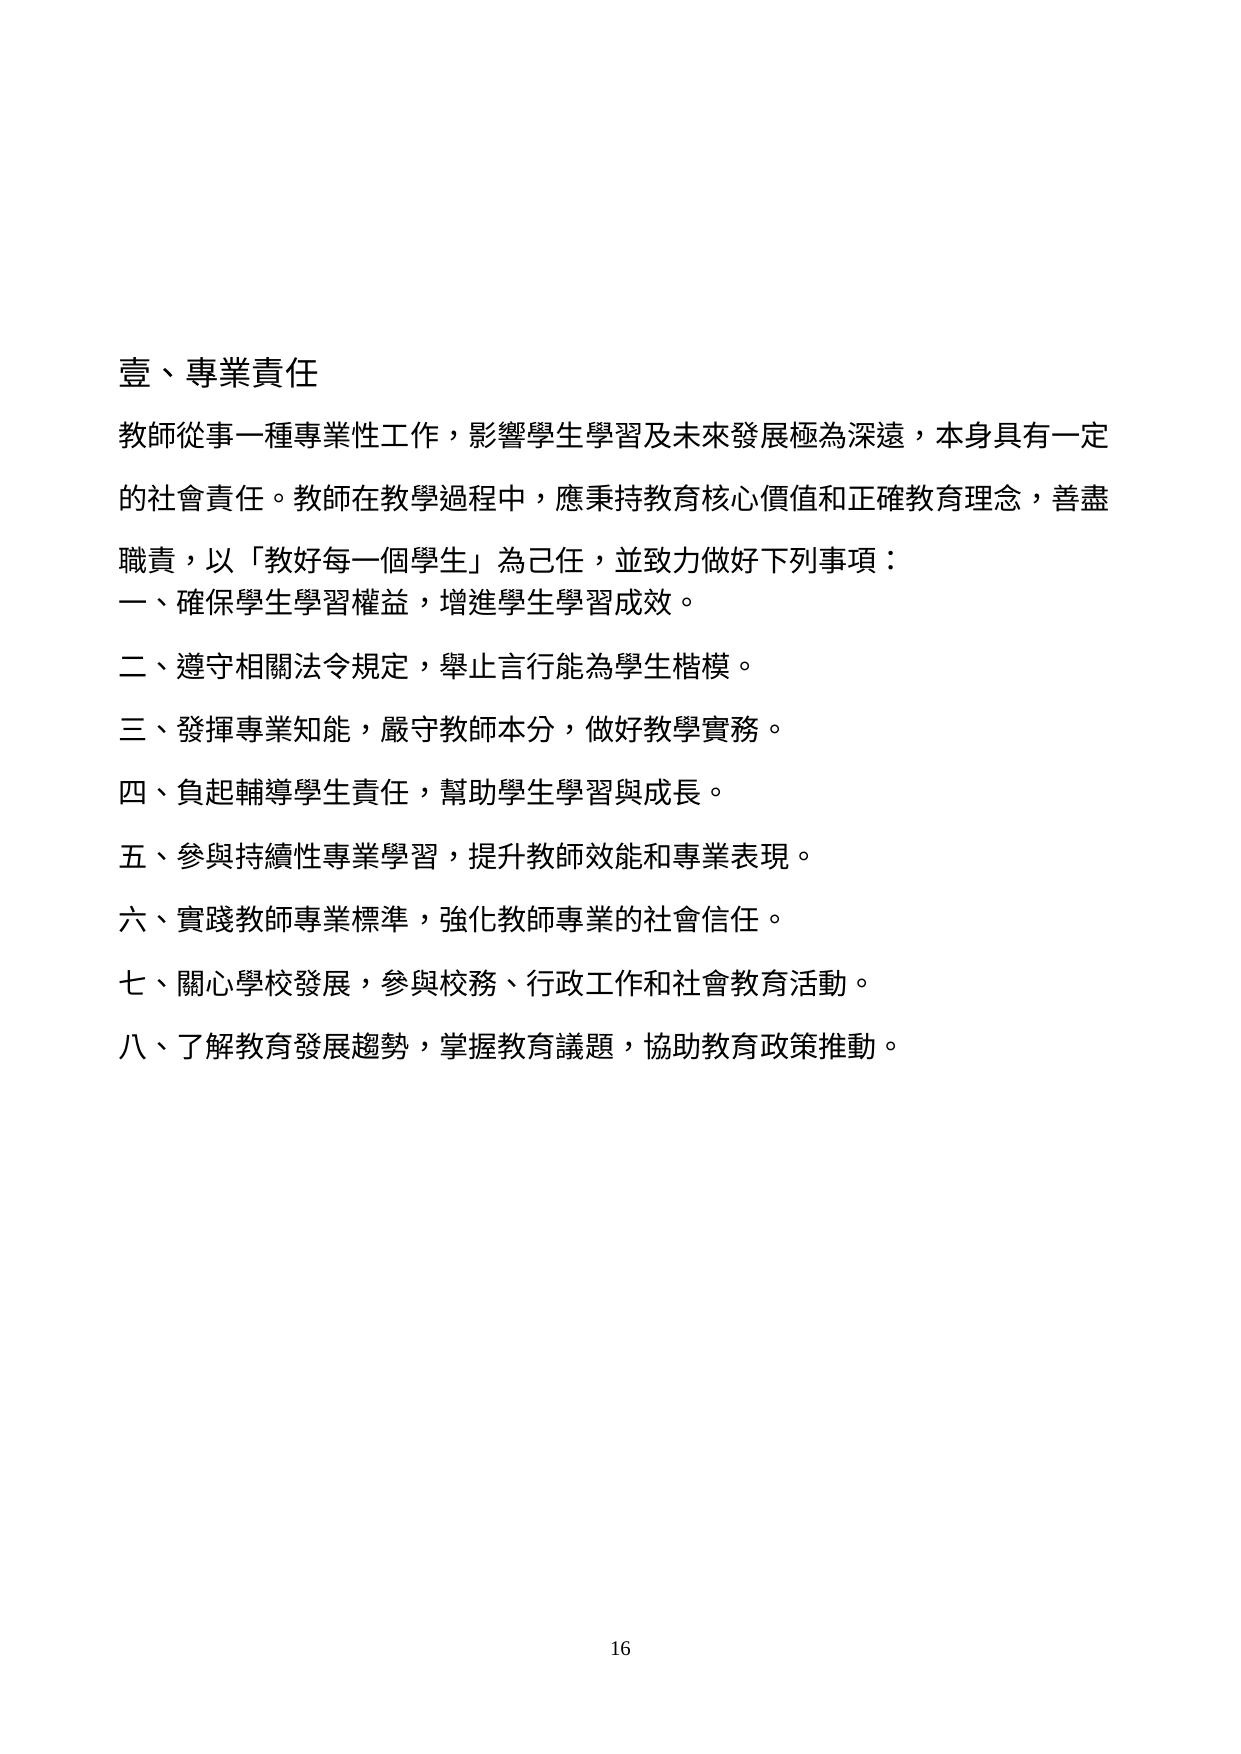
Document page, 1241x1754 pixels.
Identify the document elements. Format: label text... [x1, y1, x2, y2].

text 教師從事一種專業性工作，影響學生學習及未來發展極為深遠，本身具有一定的社會責任。教師在教學過程中，應秉持教育核心價值和正確教育理念，善盡職責，以「教好每一個學生」為己任，並致力做好下列事項： [118, 392, 1122, 580]
text 六、實踐教師專業標準，強化教師專業的社會信任。 [118, 897, 1122, 939]
text 一、確保學生學習權益，增進學生學習成效。 [118, 580, 1122, 622]
text 五、參與持續性專業學習，提升教師效能和專業表現。 [118, 833, 1122, 876]
text 八、了解教育發展趨勢，掌握教育議題，協助教育政策推動。 [118, 1024, 1122, 1066]
text 三、發揮專業知能，嚴守教師本分，做好教學實務。 [118, 707, 1122, 749]
text 二、遵守相關法令規定，舉止言行能為學生楷模。 [118, 643, 1122, 685]
text 七、關心學校發展，參與校務、行政工作和社會教育活動。 [118, 960, 1122, 1003]
text 四、負起輔導學生責任，幫助學生學習與成長。 [118, 770, 1122, 812]
text 壹、專業責任 [118, 330, 1122, 392]
